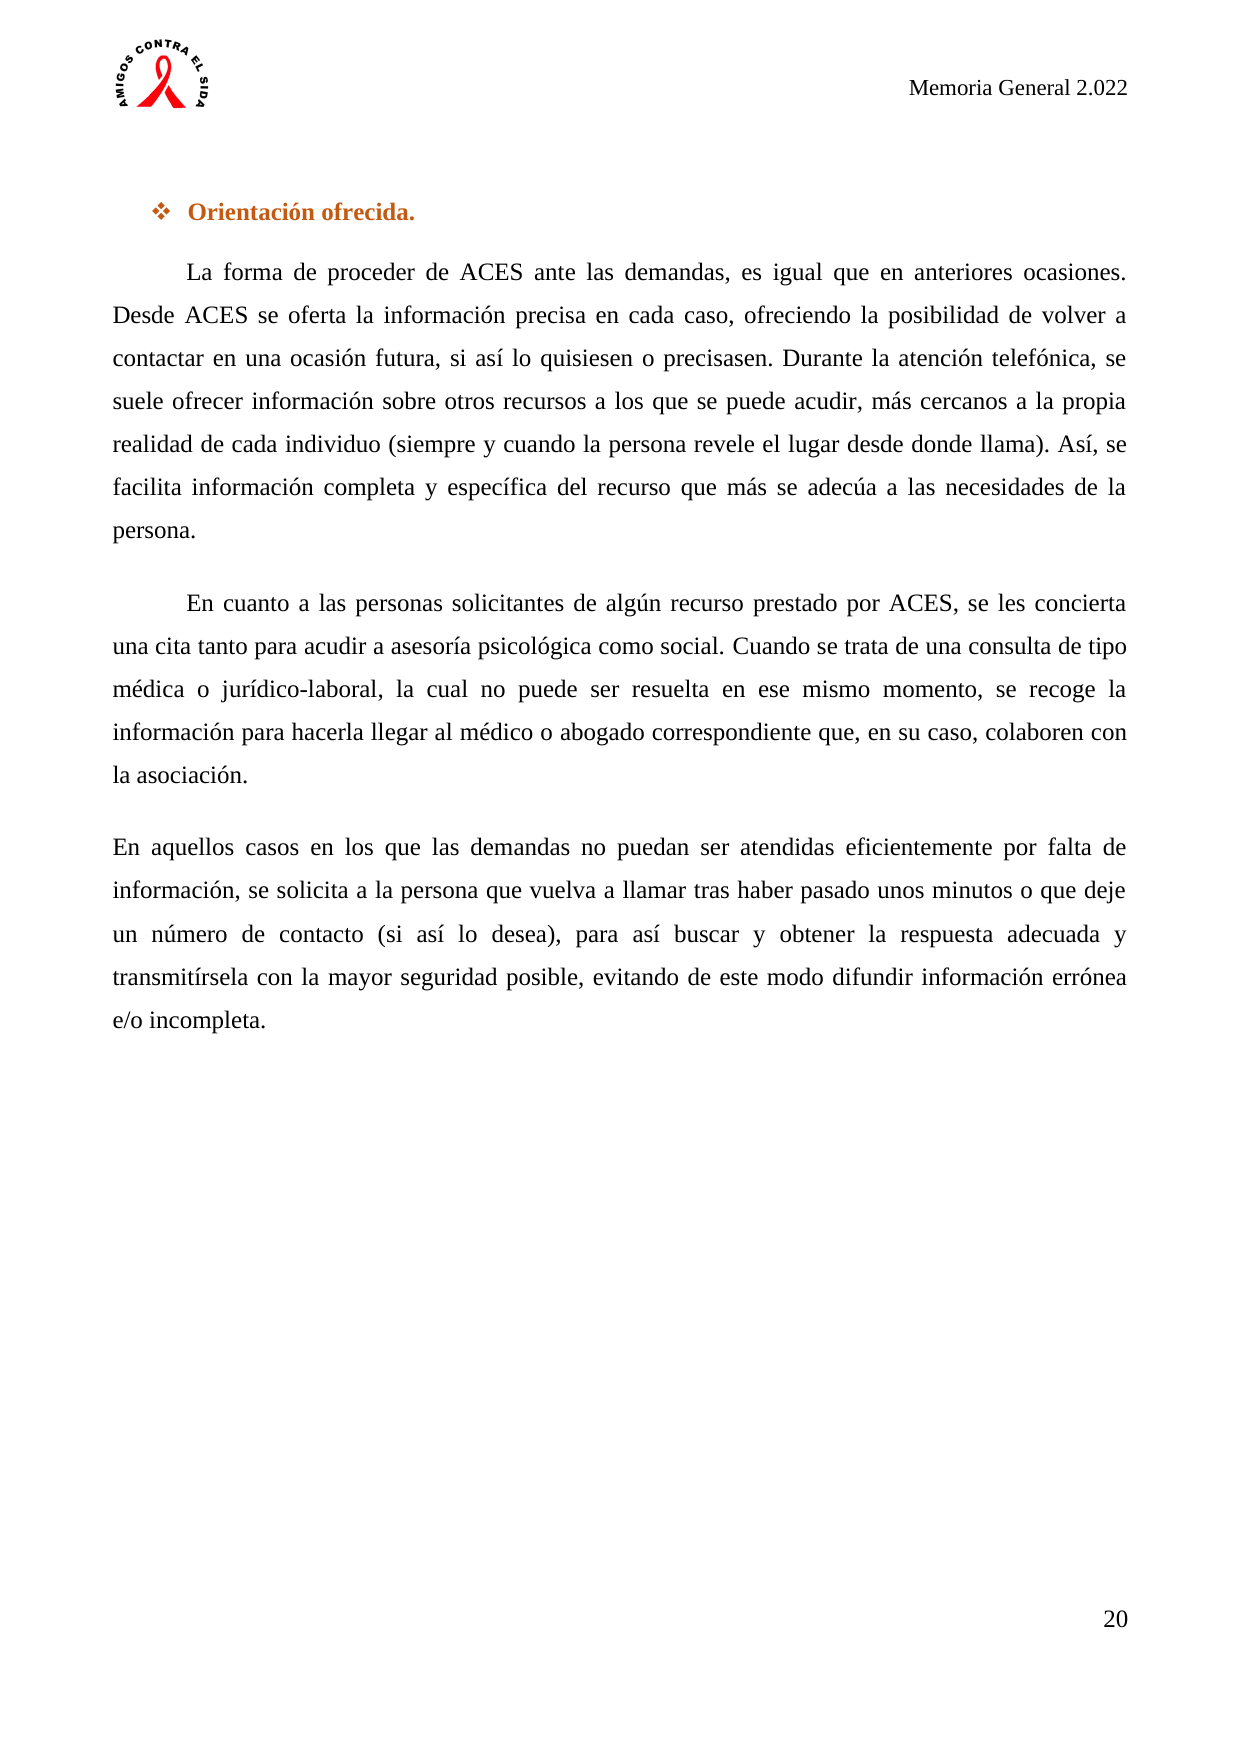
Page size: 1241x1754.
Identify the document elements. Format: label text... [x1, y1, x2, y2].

text En aquellos casos en los que las demandas no puedan ser atendidas eficientemente por falta de información, se solicita a la persona que vuelva a llamar tras haber pasado unos minutos o que deje un número de contacto (si así lo desea), para así buscar y obtener la respuesta adecuada y transmitírsela con la mayor seguridad posible, evitando de este modo difundir información errónea e/o incompleta. [112, 832, 1128, 1034]
text En cuanto a las personas solicitantes de algún recurso prestado por ACES, se les concierta una cita tanto para acudir a asesoría psicológica como social. Cuando se trata de una consulta de tipo médica o jurídico-laboral, la cual no puede ser resuelta en ese mismo momento, se recoge la información para hacerla llegar al médico o abogado correspondiente que, en su caso, colaboren con la asociación. [112, 588, 1128, 789]
text La forma de proceder de ACES ante las demandas, es igual que en anteriores ocasiones. Desde ACES se oferta la información precisa en cada caso, ofreciendo la posibilidad de volver a contactar en una ocasión futura, si así lo quisiesen o precisasen. Durante la atención telefónica, se suele ofrecer información sobre otros recursos a los que se puede acudir, más cercanos a la propia realidad de cada individuo (siempre y cuando la persona revele el lugar desde donde llama). Así, se facilita información completa y específica del recurso que más se adecúa a las necesidades de la persona. [112, 257, 1128, 544]
list Orientación ofrecida. [150, 197, 1128, 226]
